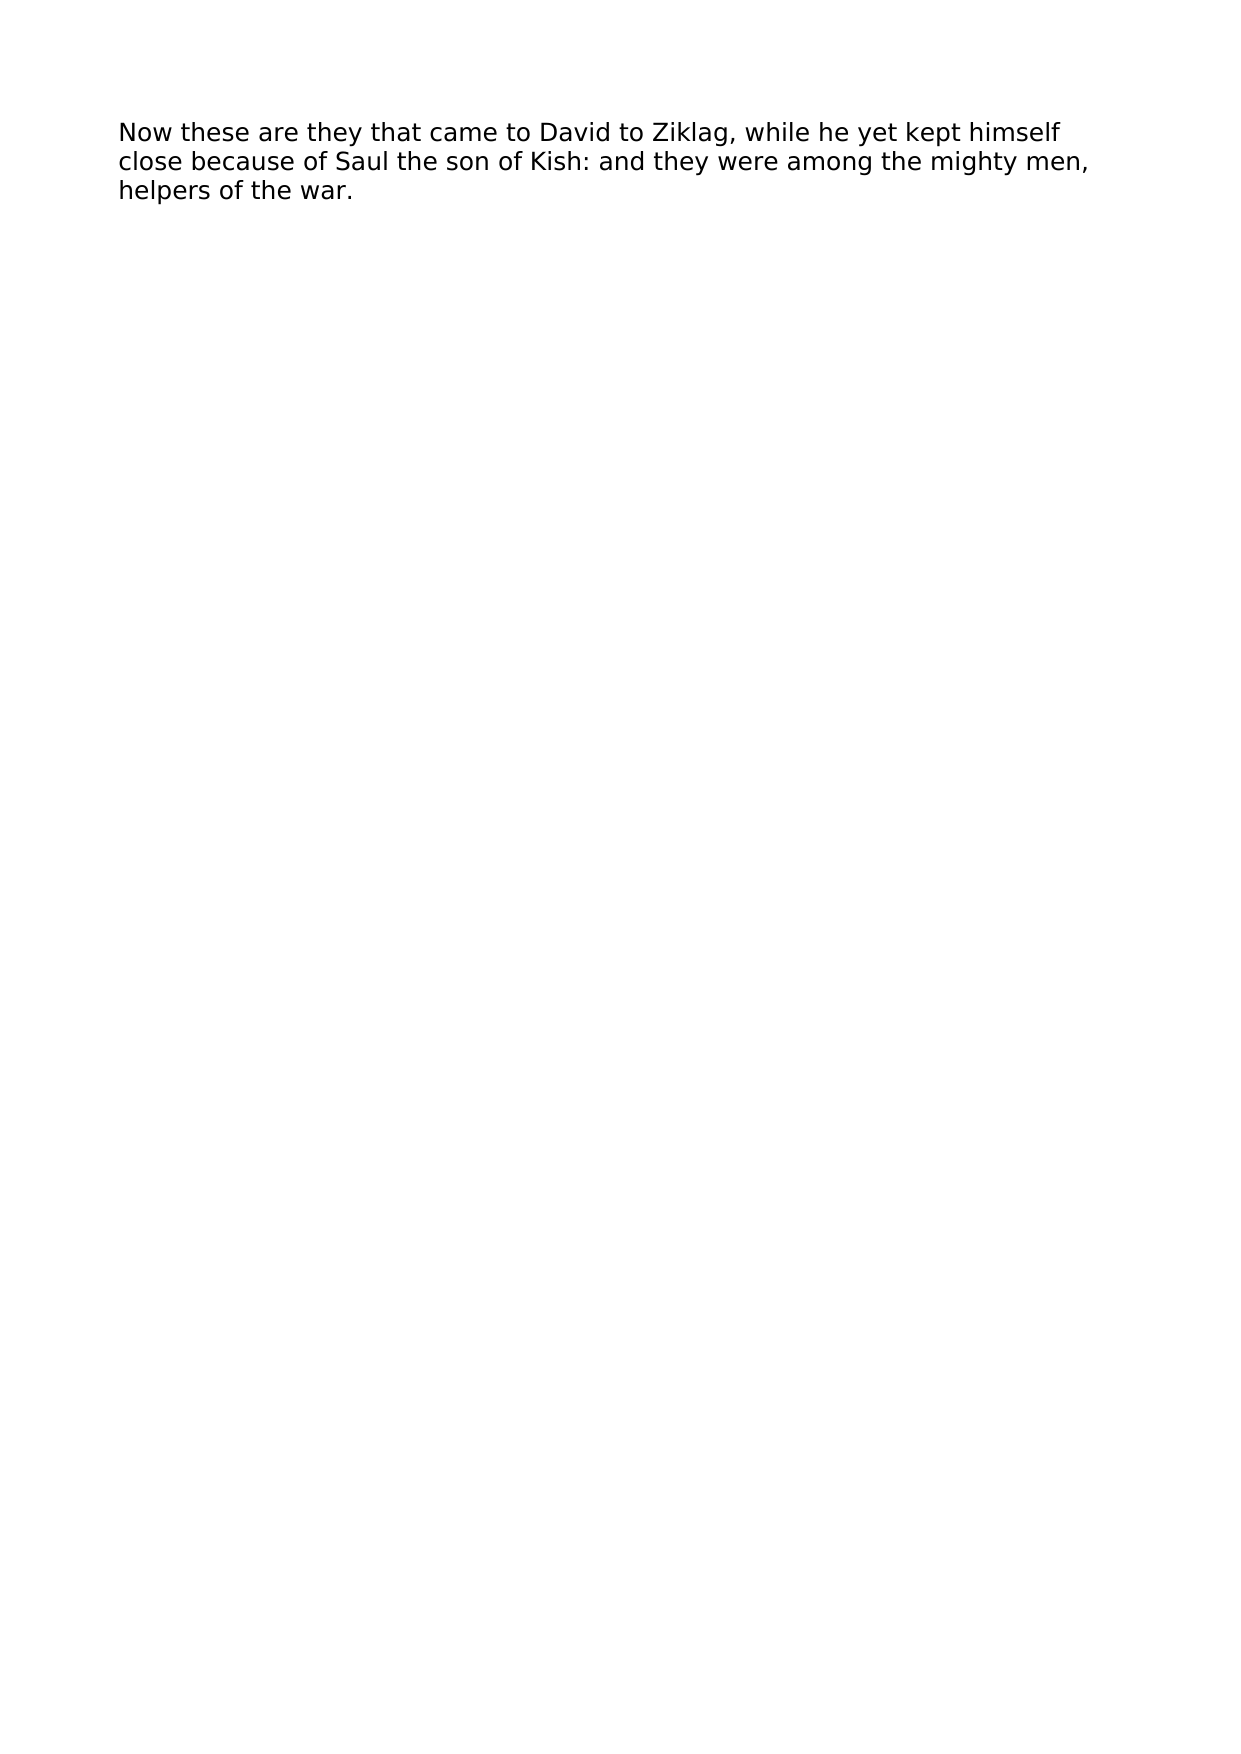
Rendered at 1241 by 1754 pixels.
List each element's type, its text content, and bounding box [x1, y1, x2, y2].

text Now these are they that came to David to Ziklag, while he yet kept himself close because of Saul the son of Kish: and they were among the mighty men, helpers of the war. [118, 118, 1122, 206]
